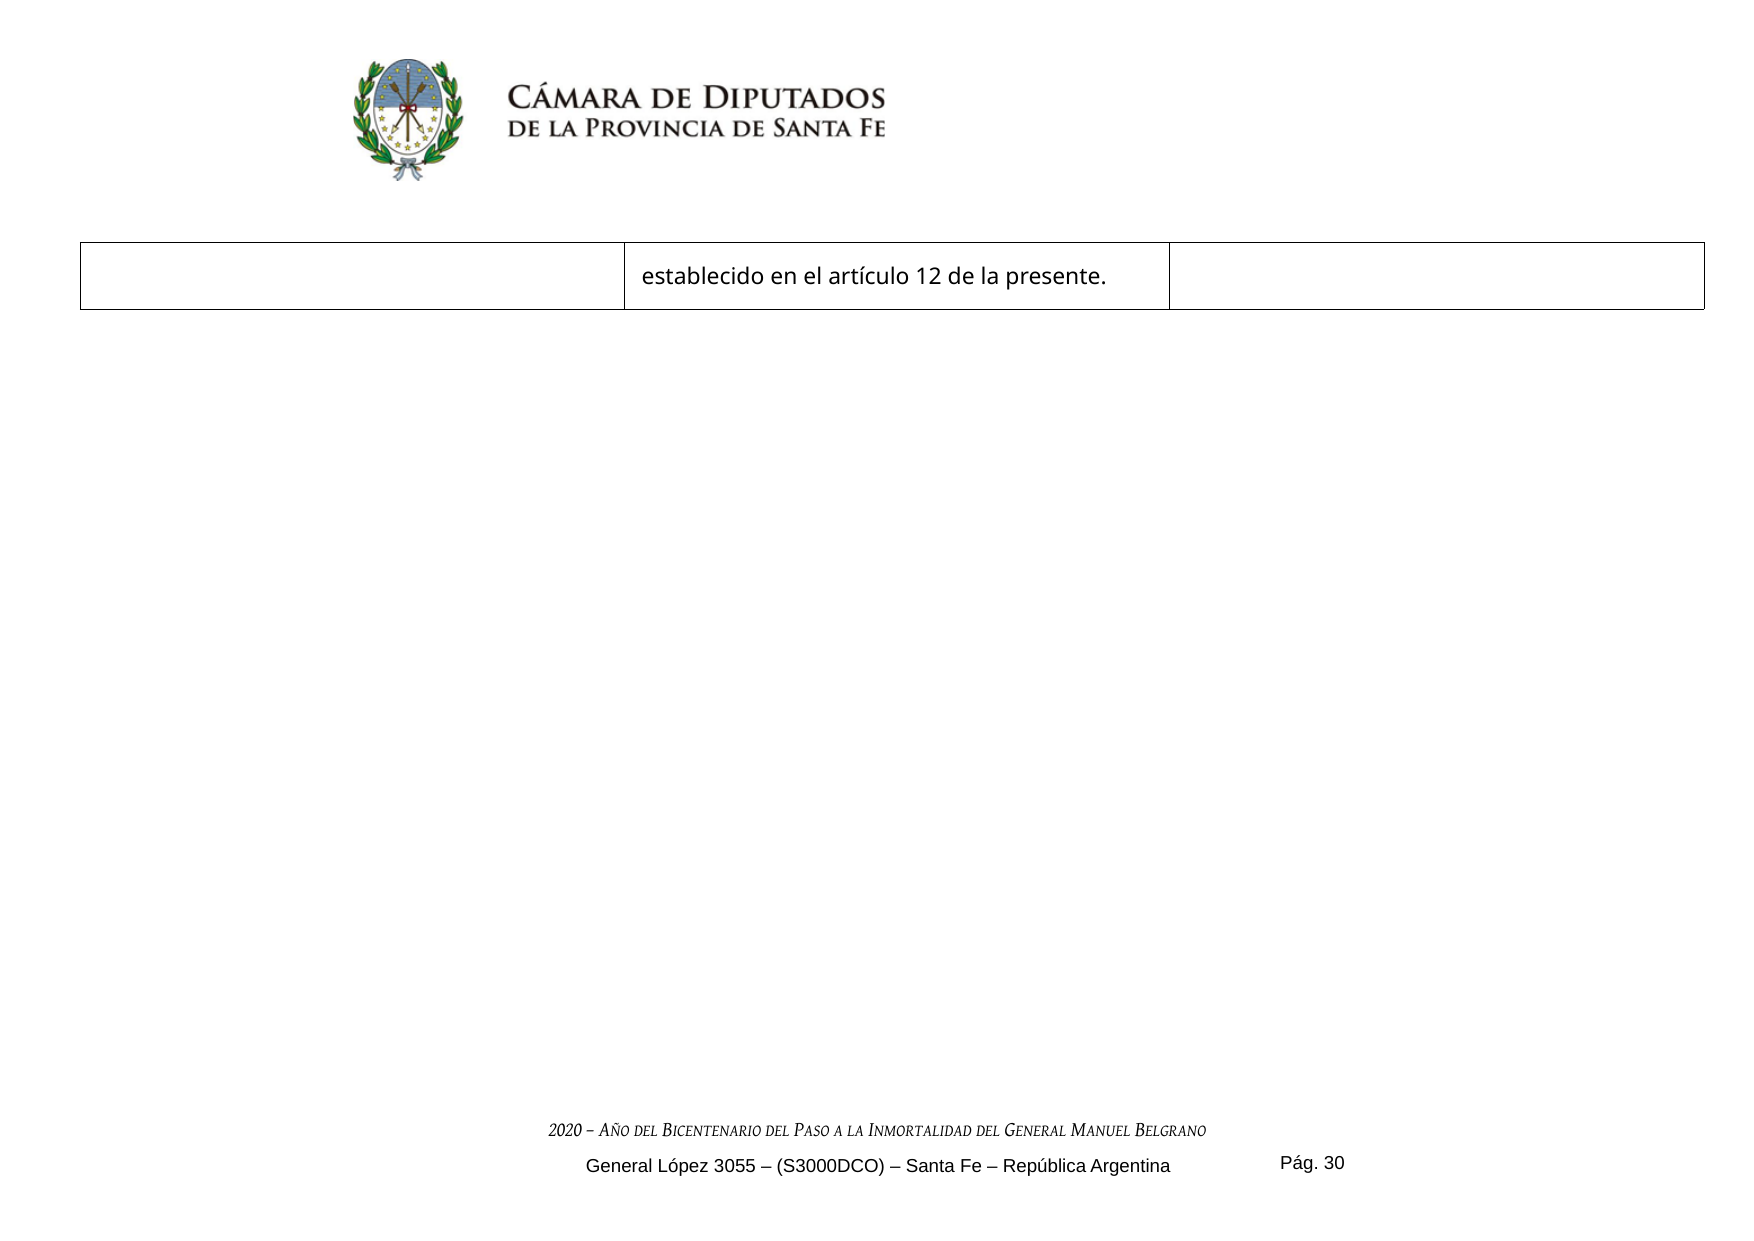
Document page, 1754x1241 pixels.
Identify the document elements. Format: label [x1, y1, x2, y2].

table_cell [1170, 243, 1704, 309]
table_cell [81, 243, 624, 309]
